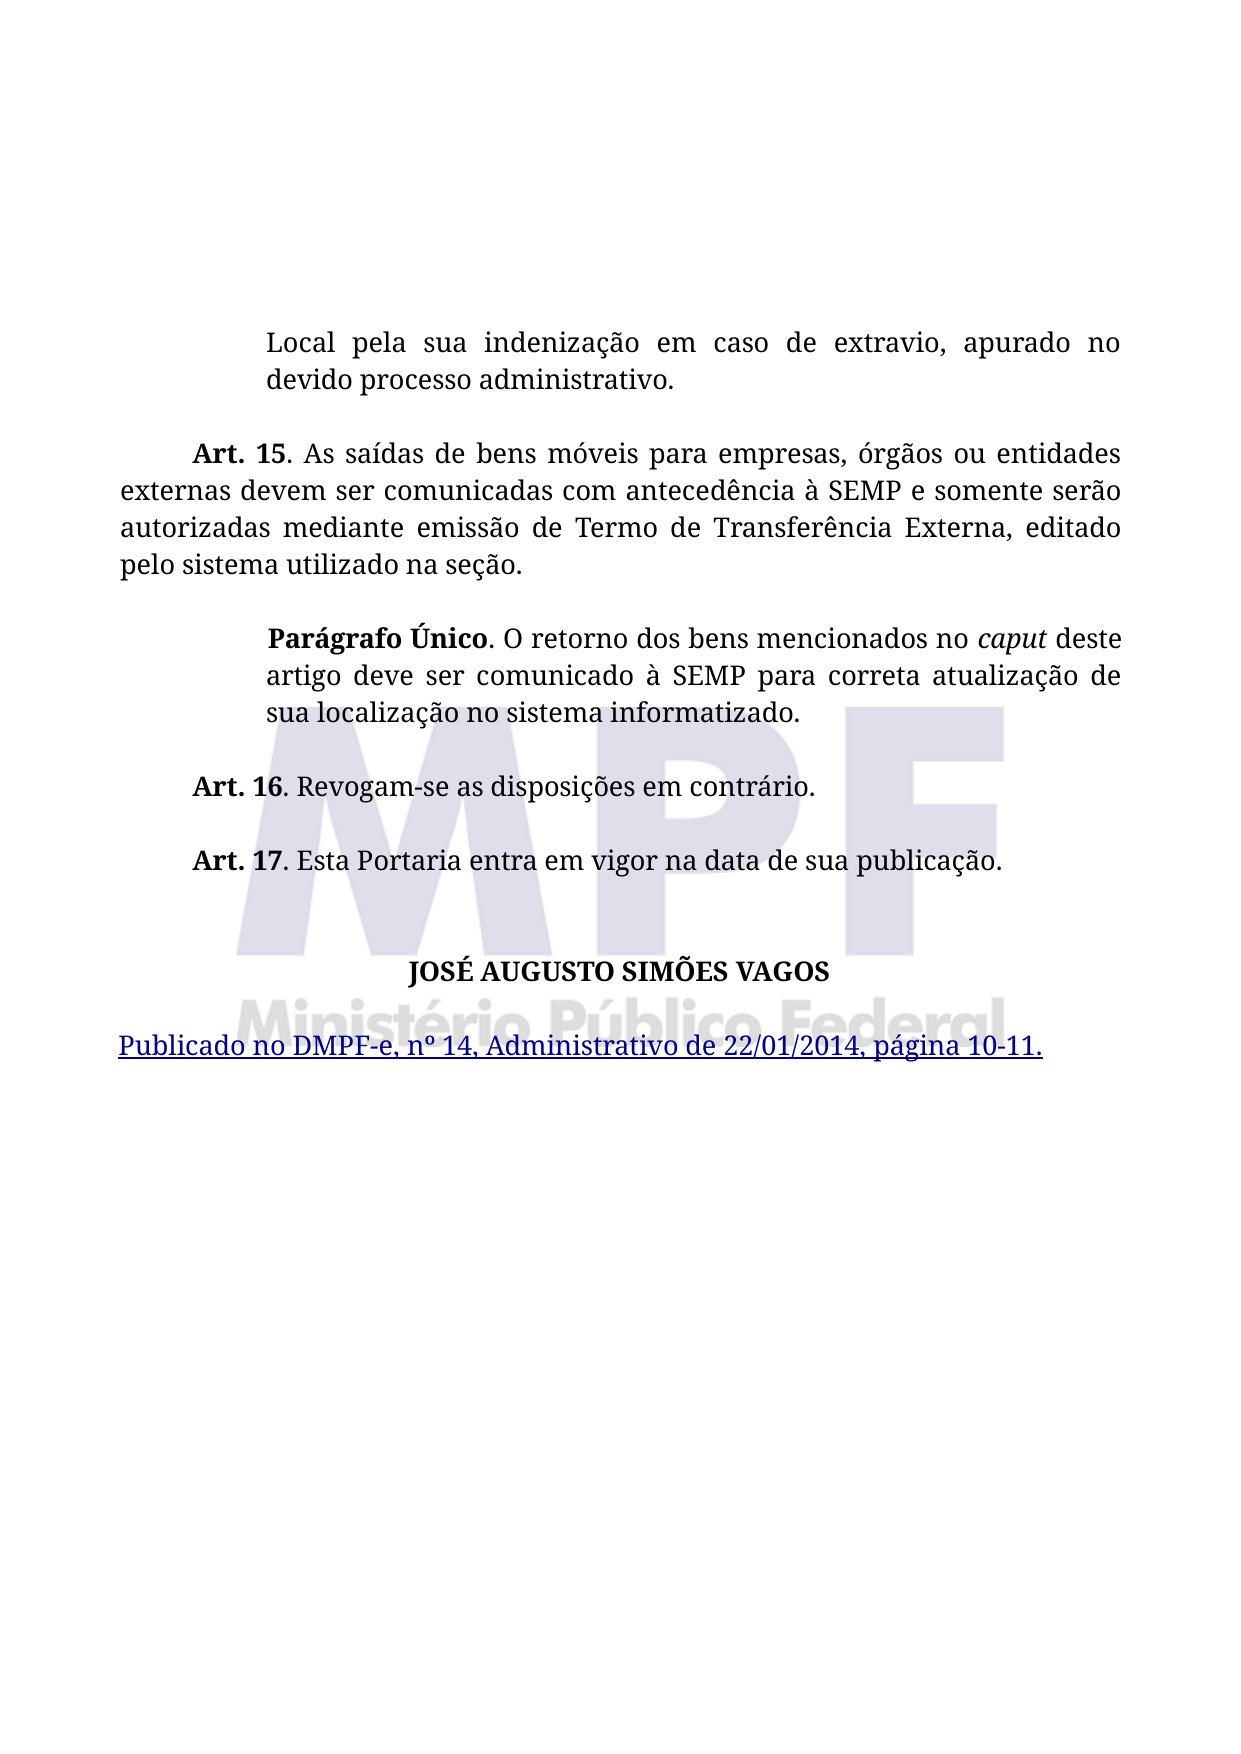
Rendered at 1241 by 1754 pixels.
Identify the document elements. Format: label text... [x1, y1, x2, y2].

text Publicado no DMPF-e, nº 14, Administrativo de 22/01/2014, página 10-11. [118, 1026, 1121, 1063]
text JOSÉ AUGUSTO SIMÕES VAGOS [118, 952, 1121, 989]
picture [236, 707, 1004, 767]
text Local pela sua indenização em caso de extravio, apurado no devido processo administrativo. [266, 324, 1122, 398]
picture [236, 804, 1004, 841]
text Art. 16. Revogam-se as disposições em contrário. [120, 767, 1122, 804]
text Parágrafo Único. O retorno dos bens mencionados no caput deste artigo deve ser comunicado à SEMP para correta atualização de sua localização no sistema informatizado. [266, 619, 1122, 730]
picture [236, 989, 1004, 1026]
picture [236, 878, 1004, 952]
text Art. 15. As saídas de bens móveis para empresas, órgãos ou entidades externas devem ser comunicadas com antecedência à SEMP e somente serão autorizadas mediante emissão de Termo de Transferência Externa, editado pelo sistema utilizado na seção. [120, 434, 1122, 582]
text Art. 17. Esta Portaria entra em vigor na data de sua publicação. [120, 841, 1122, 878]
